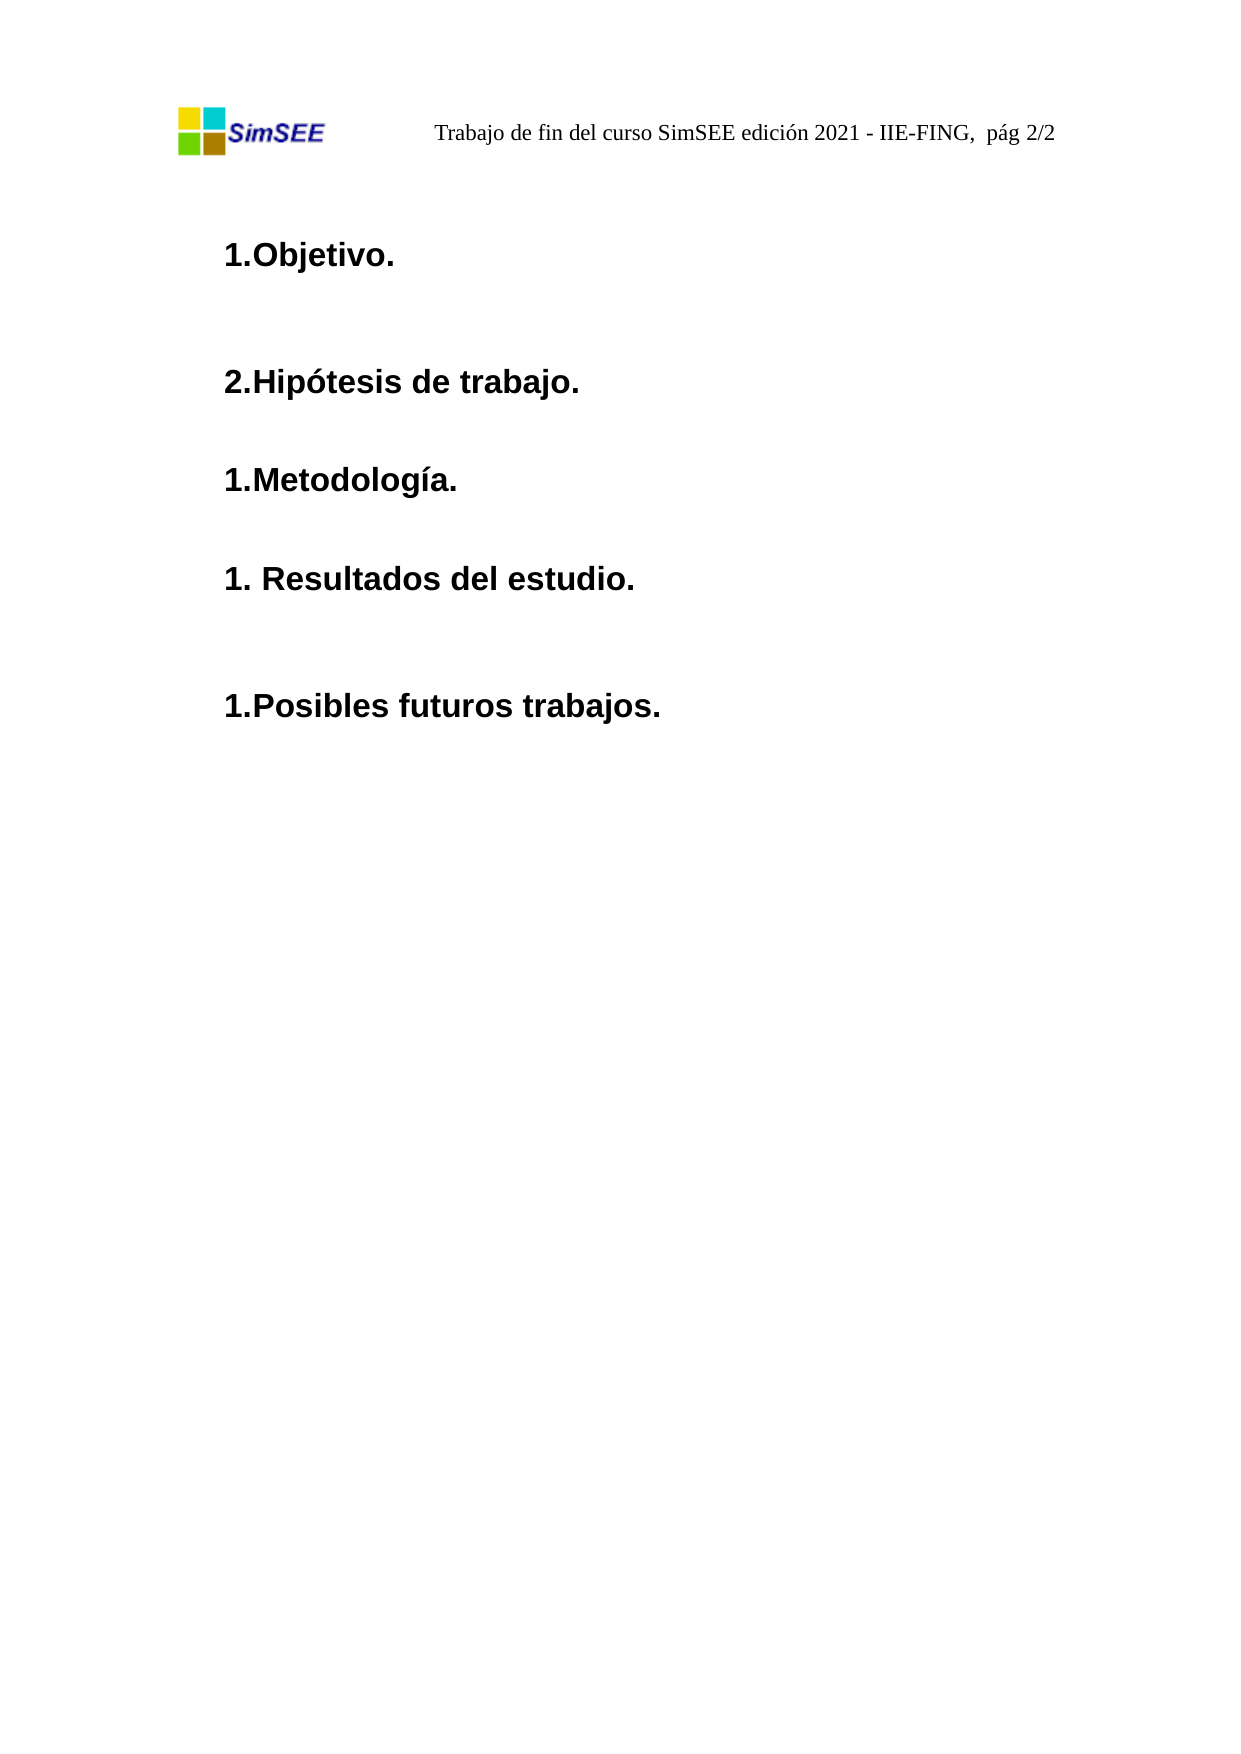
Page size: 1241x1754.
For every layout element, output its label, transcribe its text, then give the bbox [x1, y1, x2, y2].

subtitle Objetivo. [215, 234, 1063, 273]
subtitle Hipótesis de trabajo. [215, 362, 1063, 400]
subtitle Metodología. [215, 460, 1063, 499]
subtitle Resultados del estudio. [215, 559, 1063, 597]
subtitle Posibles futuros trabajos. [215, 686, 1063, 724]
picture [177, 106, 329, 157]
